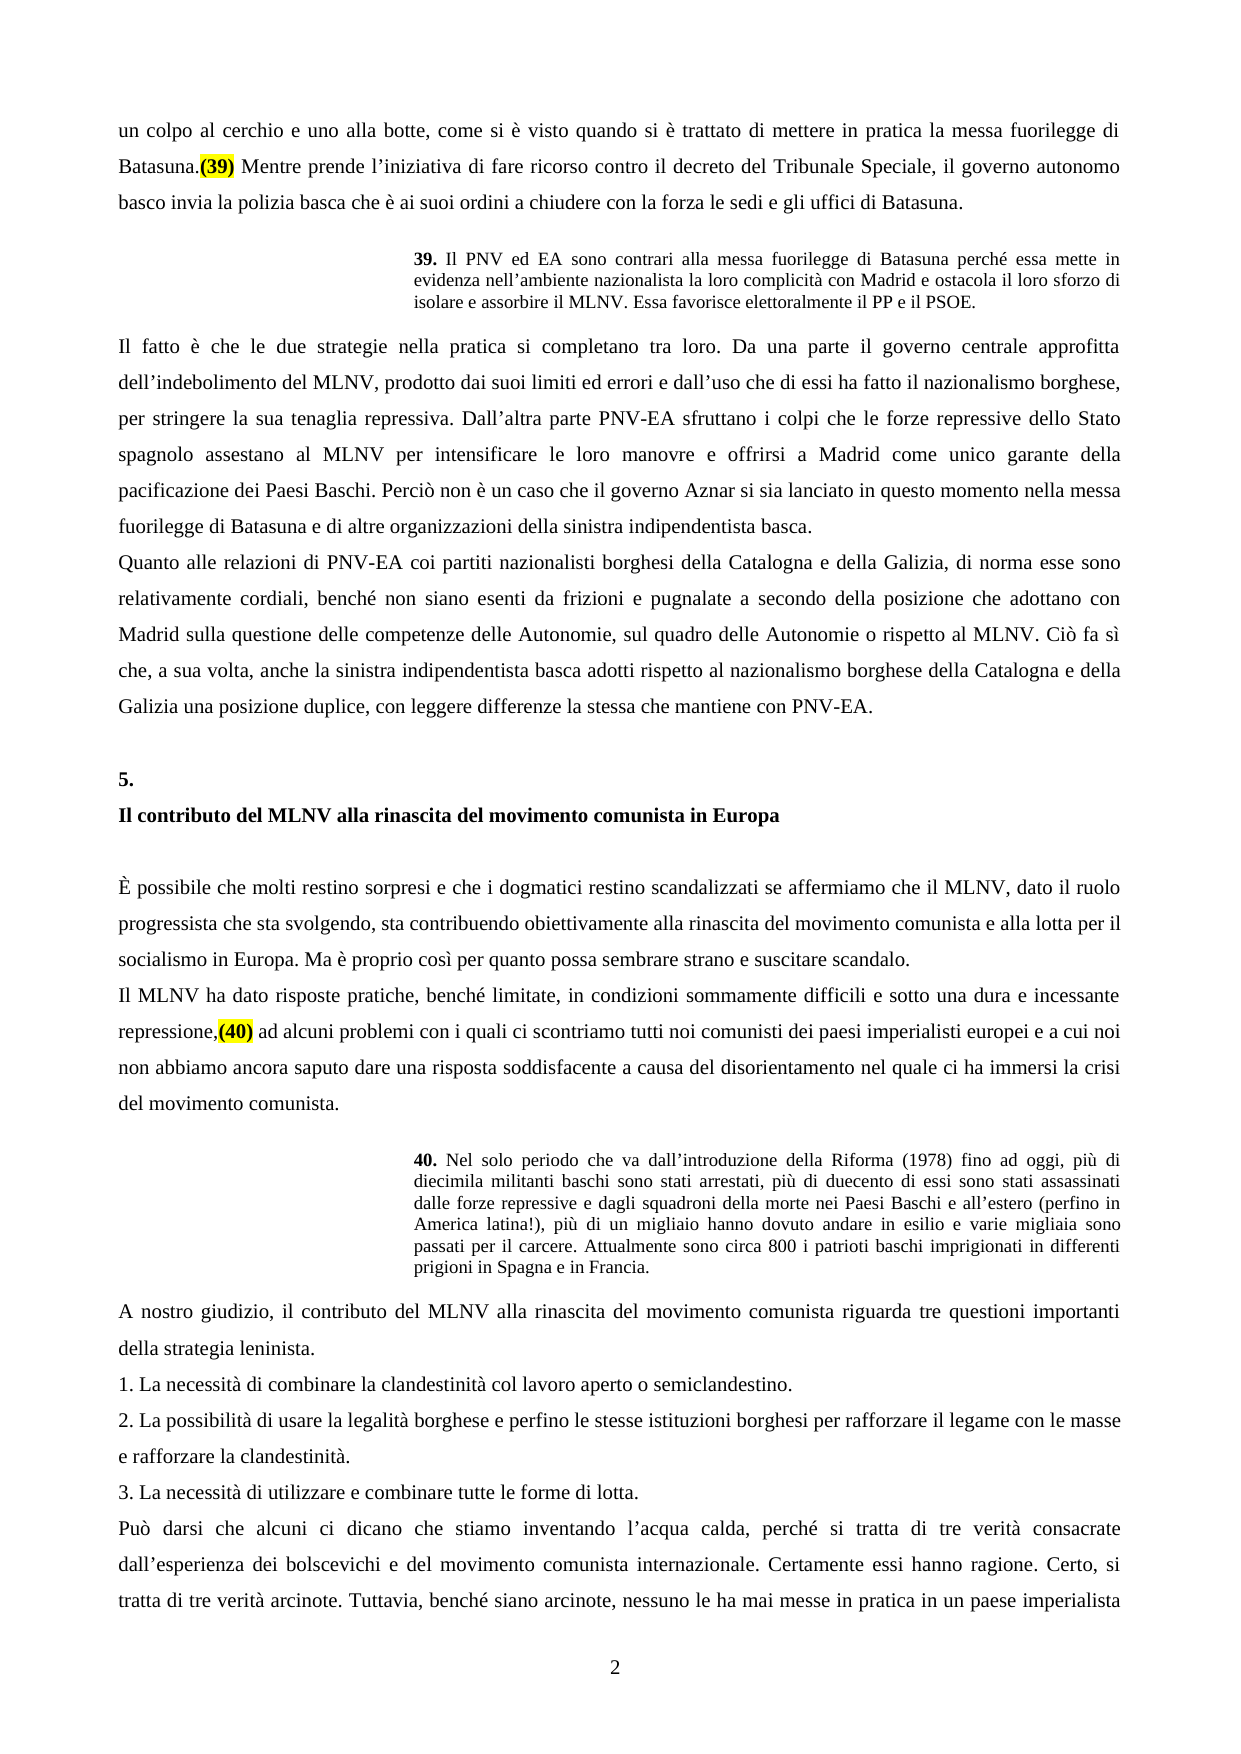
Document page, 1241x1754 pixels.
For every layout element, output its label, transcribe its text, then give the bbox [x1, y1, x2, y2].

text A nostro giudizio, il contributo del MLNV alla rinascita del movimento comunista riguarda tre questioni importanti della strategia leninista. [118, 1299, 1122, 1359]
text Può darsi che alcuni ci dicano che stiamo inventando l’acqua calda, perché si tratta di tre verità consacrate dall’esperienza dei bolscevichi e del movimento comunista internazionale. Certamente essi hanno ragione. Certo, si tratta di tre verità arcinote. Tuttavia, benché siano arcinote, nessuno le ha mai messe in pratica in un paese imperialista [118, 1516, 1122, 1612]
text 40. Nel solo periodo che va dall’introduzione della Riforma (1978) fino ad oggi, più di diecimila militanti baschi sono stati arrestati, più di duecento di essi sono stati assassinati dalle forze repressive e dagli squadroni della morte nei Paesi Baschi e all’estero (perfino in America latina!), più di un migliaio hanno dovuto andare in esilio e varie migliaia sono passati per il carcere. Attualmente sono circa 800 i patrioti baschi imprigionati in differenti prigioni in Spagna e in Francia. [413, 1148, 1122, 1278]
text 1. La necessità di combinare la clandestinità col lavoro aperto o semiclandestino. [118, 1372, 1122, 1396]
text 39. Il PNV ed EA sono contrari alla messa fuorilegge di Batasuna perché essa mette in evidenza nell’ambiente nazionalista la loro complicità con Madrid e ostacola il loro sforzo di isolare e assorbire il MLNV. Essa favorisce elettoralmente il PP e il PSOE. [413, 248, 1122, 312]
text 3. La necessità di utilizzare e combinare tutte le forme di lotta. [118, 1480, 1122, 1504]
text 2. La possibilità di usare la legalità borghese e perfino le stesse istituzioni borghesi per rafforzare il legame con le masse e rafforzare la clandestinità. [118, 1408, 1122, 1468]
text 5. [118, 767, 1122, 791]
text un colpo al cerchio e uno alla botte, come si è visto quando si è trattato di mettere in pratica la messa fuorilegge di Batasuna.(39) Mentre prende l’iniziativa di fare ricorso contro il decreto del Tribunale Speciale, il governo autonomo basco invia la polizia basca che è ai suoi ordini a chiudere con la forza le sedi e gli uffici di Batasuna. [118, 118, 1122, 214]
text È possibile che molti restino sorpresi e che i dogmatici restino scandalizzati se affermiamo che il MLNV, dato il ruolo progressista che sta svolgendo, sta contribuendo obiettivamente alla rinascita del movimento comunista e alla lotta per il socialismo in Europa. Ma è proprio così per quanto possa sembrare strano e suscitare scandalo. [118, 875, 1122, 971]
text Il fatto è che le due strategie nella pratica si completano tra loro. Da una parte il governo centrale approfitta dell’indebolimento del MLNV, prodotto dai suoi limiti ed errori e dall’uso che di essi ha fatto il nazionalismo borghese, per stringere la sua tenaglia repressiva. Dall’altra parte PNV-EA sfruttano i colpi che le forze repressive dello Stato spagnolo assestano al MLNV per intensificare le loro manovre e offrirsi a Madrid come unico garante della pacificazione dei Paesi Baschi. Perciò non è un caso che il governo Aznar si sia lanciato in questo momento nella messa fuorilegge di Batasuna e di altre organizzazioni della sinistra indipendentista basca. [118, 334, 1122, 538]
text Il MLNV ha dato risposte pratiche, benché limitate, in condizioni sommamente difficili e sotto una dura e incessante repressione,(40) ad alcuni problemi con i quali ci scontriamo tutti noi comunisti dei paesi imperialisti europei e a cui noi non abbiamo ancora saputo dare una risposta soddisfacente a causa del disorientamento nel quale ci ha immersi la crisi del movimento comunista. [118, 983, 1122, 1115]
text Il contributo del MLNV alla rinascita del movimento comunista in Europa [118, 803, 1122, 827]
text Quanto alle relazioni di PNV-EA coi partiti nazionalisti borghesi della Catalogna e della Galizia, di norma esse sono relativamente cordiali, benché non siano esenti da frizioni e pugnalate a secondo della posizione che adottano con Madrid sulla questione delle competenze delle Autonomie, sul quadro delle Autonomie o rispetto al MLNV. Ciò fa sì che, a sua volta, anche la sinistra indipendentista basca adotti rispetto al nazionalismo borghese della Catalogna e della Galizia una posizione duplice, con leggere differenze la stessa che mantiene con PNV-EA. [118, 550, 1122, 718]
